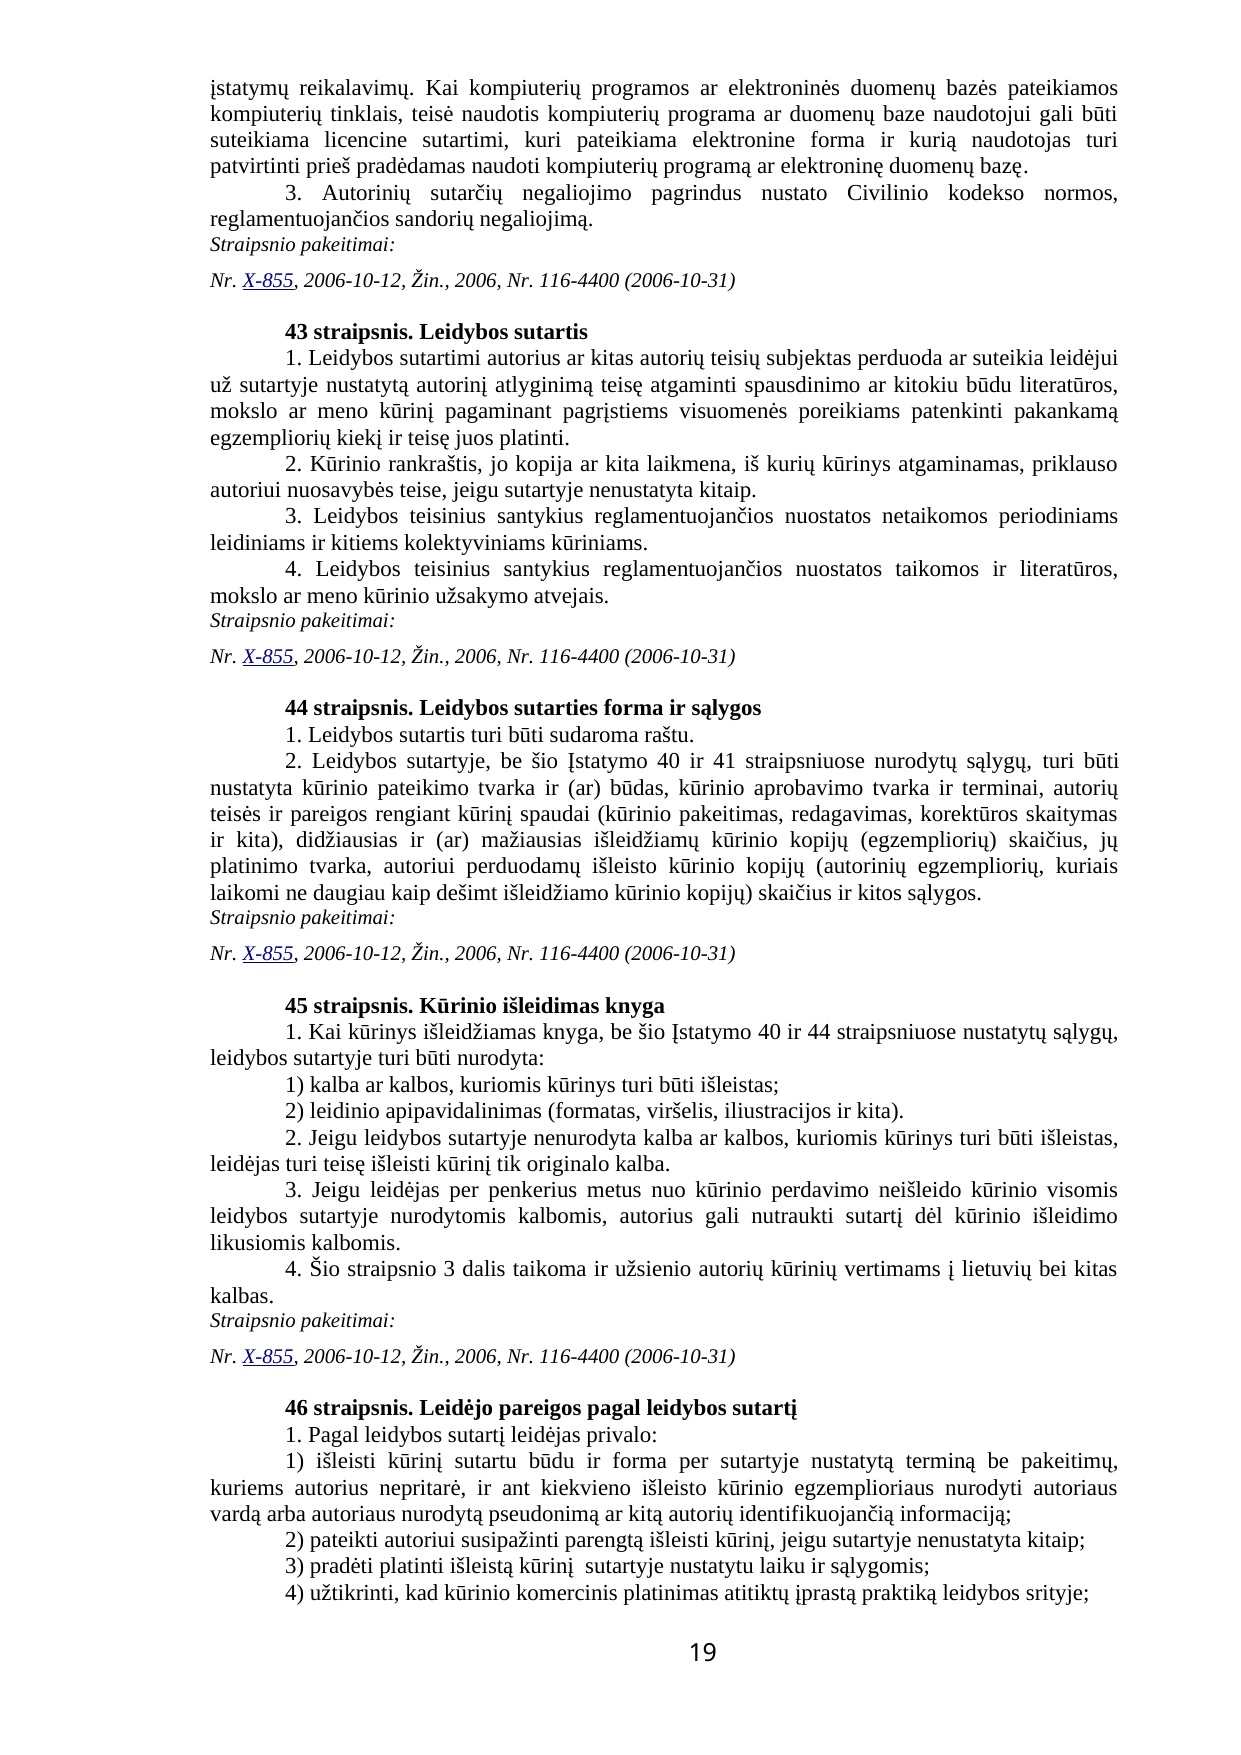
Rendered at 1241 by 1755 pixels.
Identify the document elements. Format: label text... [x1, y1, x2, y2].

text 2. Kūrinio rankraštis, jo kopija ar kita laikmena, iš kurių kūrinys atgaminamas, priklauso autoriui nuosavybės teise, jeigu sutartyje nenustatyta kitaip. [210, 450, 1119, 503]
text Straipsnio pakeitimai: [210, 1308, 1119, 1332]
text 2) pateikti autoriui susipažinti parengtą išleisti kūrinį, jeigu sutartyje nenustatyta kitaip; [210, 1526, 1119, 1553]
text 43 straipsnis. Leidybos sutartis [210, 318, 1119, 344]
text 1. Kai kūrinys išleidžiamas knyga, be šio Įstatymo 40 ir 44 straipsniuose nustatytų sąlygų, leidybos sutartyje turi būti nurodyta: [210, 1018, 1119, 1071]
text Straipsnio pakeitimai: [210, 232, 1119, 256]
text 45 straipsnis. Kūrinio išleidimas knyga [210, 992, 1119, 1018]
text 4. Leidybos teisinius santykius reglamentuojančios nuostatos taikomos ir literatūros, mokslo ar meno kūrinio užsakymo atvejais. [210, 555, 1119, 608]
text Nr. X-855, 2006-10-12, Žin., 2006, Nr. 116-4400 (2006-10-31) [210, 941, 1120, 965]
text 1. Leidybos sutartis turi būti sudaroma raštu. [210, 721, 1119, 747]
text 2. Leidybos sutartyje, be šio Įstatymo 40 ir 41 straipsniuose nurodytų sąlygų, turi būti nustatyta kūrinio pateikimo tvarka ir (ar) būdas, kūrinio aprobavimo tvarka ir terminai, autorių teisės ir pareigos rengiant kūrinį spaudai (kūrinio pakeitimas, redagavimas, korektūros skaitymas ir kita), didžiausias ir (ar) mažiausias išleidžiamų kūrinio kopijų (egzempliorių) skaičius, jų platinimo tvarka, autoriui perduodamų išleisto kūrinio kopijų (autorinių egzempliorių, kuriais laikomi ne daugiau kaip dešimt išleidžiamo kūrinio kopijų) skaičius ir kitos sąlygos. [210, 747, 1119, 905]
text Nr. X-855, 2006-10-12, Žin., 2006, Nr. 116-4400 (2006-10-31) [210, 1344, 1120, 1368]
text 46 straipsnis. Leidėjo pareigos pagal leidybos sutartį [210, 1394, 1119, 1421]
text 1. Leidybos sutartimi autorius ar kitas autorių teisių subjektas perduoda ar suteikia leidėjui už sutartyje nustatytą autorinį atlyginimą teisę atgaminti spausdinimo ar kitokiu būdu literatūros, mokslo ar meno kūrinį pagaminant pagrįstiems visuomenės poreikiams patenkinti pakankamą egzempliorių kiekį ir teisę juos platinti. [210, 344, 1119, 450]
text Nr. X-855, 2006-10-12, Žin., 2006, Nr. 116-4400 (2006-10-31) [210, 644, 1120, 668]
text 1. Pagal leidybos sutartį leidėjas privalo: [210, 1421, 1119, 1447]
text įstatymų reikalavimų. Kai kompiuterių programos ar elektroninės duomenų bazės pateikiamos kompiuterių tinklais, teisė naudotis kompiuterių programa ar duomenų baze naudotojui gali būti suteikiama licencine sutartimi, kuri pateikiama elektronine forma ir kurią naudotojas turi patvirtinti prieš pradėdamas naudoti kompiuterių programą ar elektroninę duomenų bazę. [210, 73, 1119, 179]
text 2) leidinio apipavidalinimas (formatas, viršelis, iliustracijos ir kita). [210, 1097, 1119, 1123]
text 1) išleisti kūrinį sutartu būdu ir forma per sutartyje nustatytą terminą be pakeitimų, kuriems autorius nepritarė, ir ant kiekvieno išleisto kūrinio egzemplioriaus nurodyti autoriaus vardą arba autoriaus nurodytą pseudonimą ar kitą autorių identifikuojančią informaciją; [210, 1447, 1119, 1526]
text 4) užtikrinti, kad kūrinio komercinis platinimas atitiktų įprastą praktiką leidybos srityje; [210, 1579, 1119, 1605]
text 3. Autorinių sutarčių negaliojimo pagrindus nustato Civilinio kodekso normos, reglamentuojančios sandorių negaliojimą. [210, 179, 1119, 232]
text 2. Jeigu leidybos sutartyje nenurodyta kalba ar kalbos, kuriomis kūrinys turi būti išleistas, leidėjas turi teisę išleisti kūrinį tik originalo kalba. [210, 1123, 1119, 1176]
text 44 straipsnis. Leidybos sutarties forma ir sąlygos [210, 694, 1119, 721]
text Straipsnio pakeitimai: [210, 905, 1119, 929]
text Nr. X-855, 2006-10-12, Žin., 2006, Nr. 116-4400 (2006-10-31) [210, 268, 1120, 292]
text 1) kalba ar kalbos, kuriomis kūrinys turi būti išleistas; [210, 1071, 1119, 1097]
text Straipsnio pakeitimai: [210, 608, 1119, 632]
text 3. Leidybos teisinius santykius reglamentuojančios nuostatos netaikomos periodiniams leidiniams ir kitiems kolektyviniams kūriniams. [210, 503, 1119, 555]
text 3) pradėti platinti išleistą kūrinį sutartyje nustatytu laiku ir sąlygomis; [210, 1553, 1119, 1579]
text 3. Jeigu leidėjas per penkerius metus nuo kūrinio perdavimo neišleido kūrinio visomis leidybos sutartyje nurodytomis kalbomis, autorius gali nutraukti sutartį dėl kūrinio išleidimo likusiomis kalbomis. [210, 1176, 1119, 1255]
text 4. Šio straipsnio 3 dalis taikoma ir užsienio autorių kūrinių vertimams į lietuvių bei kitas kalbas. [210, 1255, 1119, 1308]
